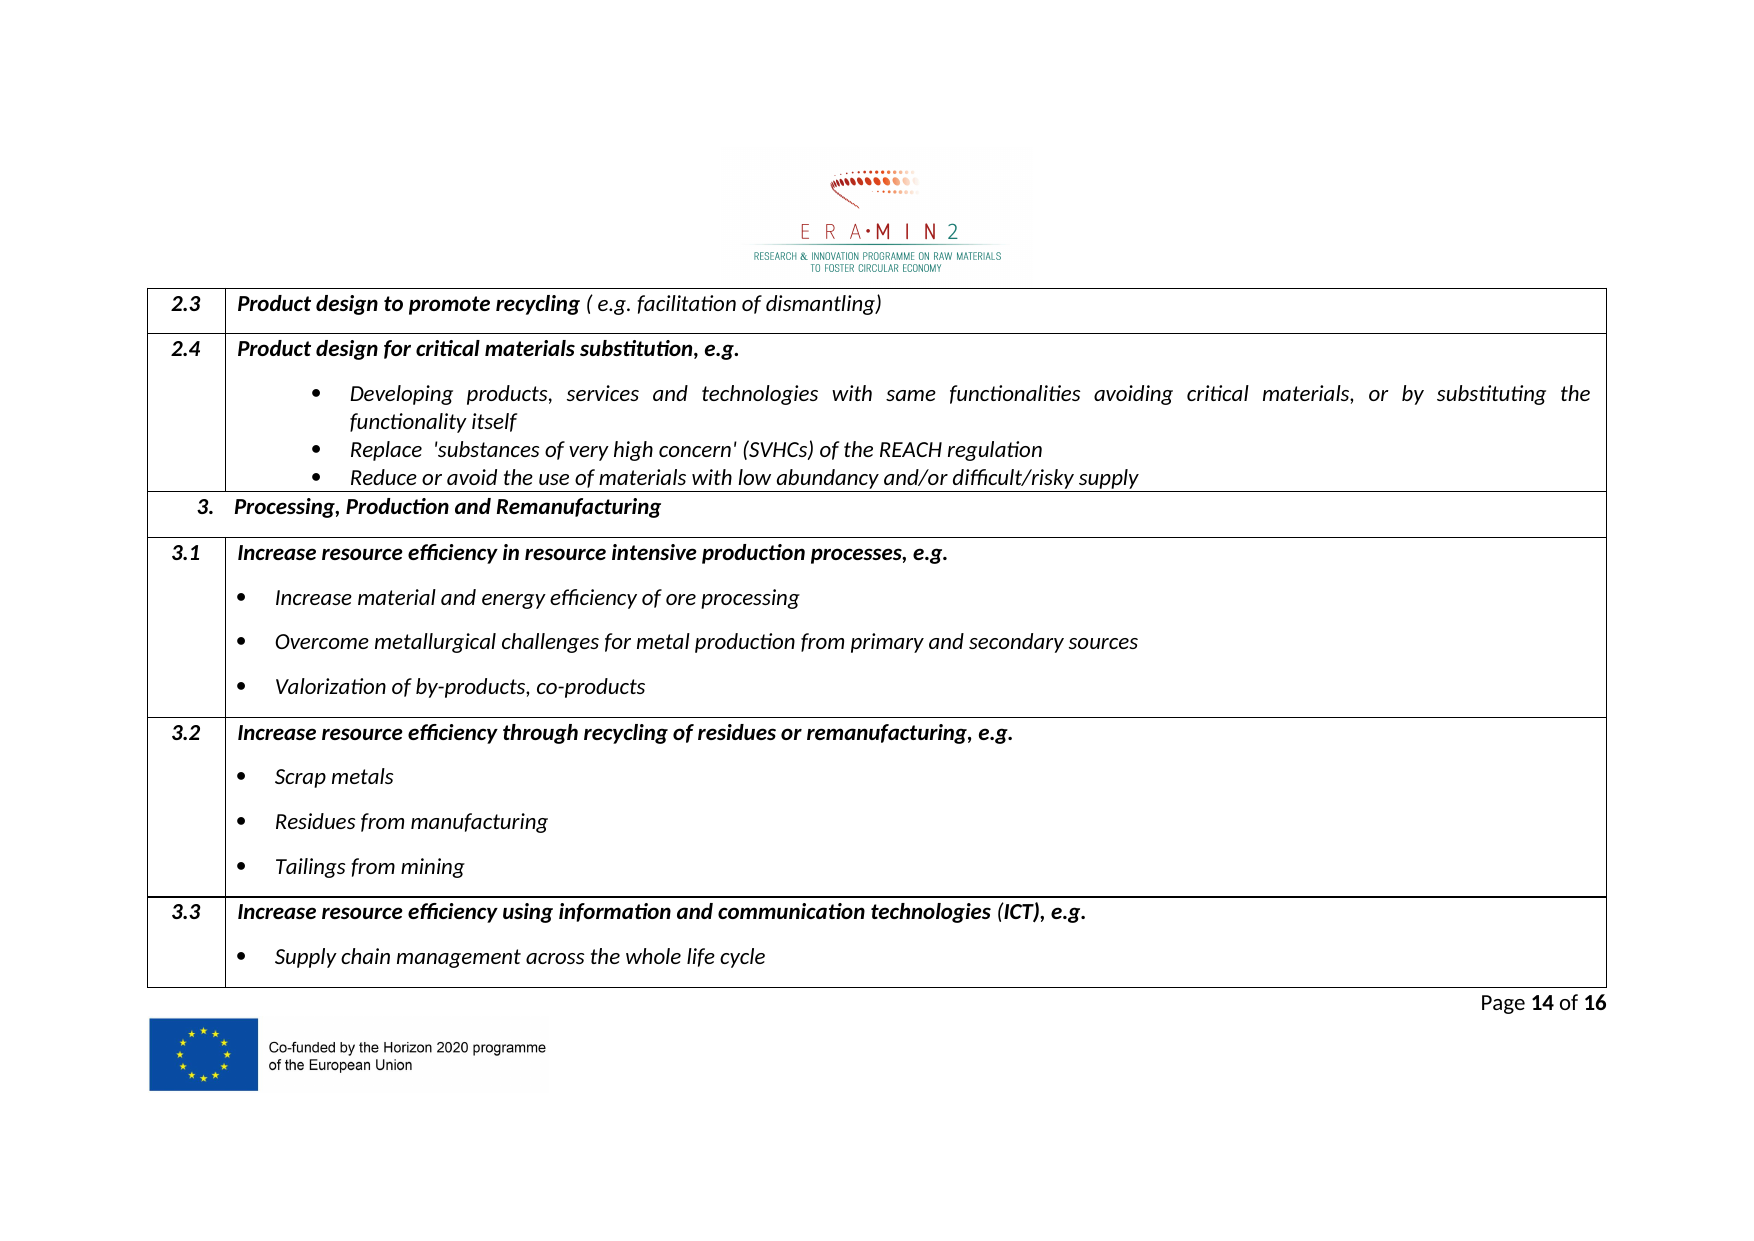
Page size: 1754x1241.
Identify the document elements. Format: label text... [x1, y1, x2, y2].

table_cell 2.3 [148, 289, 225, 333]
table_cell Increase resource efficiency using information and communication technologies (ICT), e.g. Supply chain management across the whole life cycle Smart technologies for processing, production and remanufacturing (e.g. sensor based sorting of metals scrap) [226, 898, 1606, 987]
table_cell Processing, Production and Remanufacturing [148, 492, 1606, 537]
table_cell 3.2 [148, 718, 225, 896]
table_cell Increase resource efficiency in resource intensive production processes, e.g. Increase material and energy efficiency of ore processing Overcome metallurgical challenges for metal production from primary and secondary sources Valorization of by-products, co-products [226, 538, 1606, 717]
table_cell Product design for critical materials substitution, e.g. Developing products, services and technologies with same functionalities avoiding critical materials, or by substituting the functionality itself Replace 'substances of very high concern' (SVHCs) of the REACH regulation Reduce or avoid the use of materials with low abundancy and/or difficult/risky supply [226, 334, 1606, 491]
table_cell 3.3 [148, 898, 225, 987]
table_cell Product design to promote recycling ( e.g. facilitation of dismantling) [226, 289, 1606, 333]
table_cell 3.1 [148, 538, 225, 717]
table_cell Increase resource efficiency through recycling of residues or remanufacturing, e.g. Scrap metals Residues from manufacturing Tailings from mining [226, 718, 1606, 896]
table_cell 2.4 [148, 334, 225, 491]
